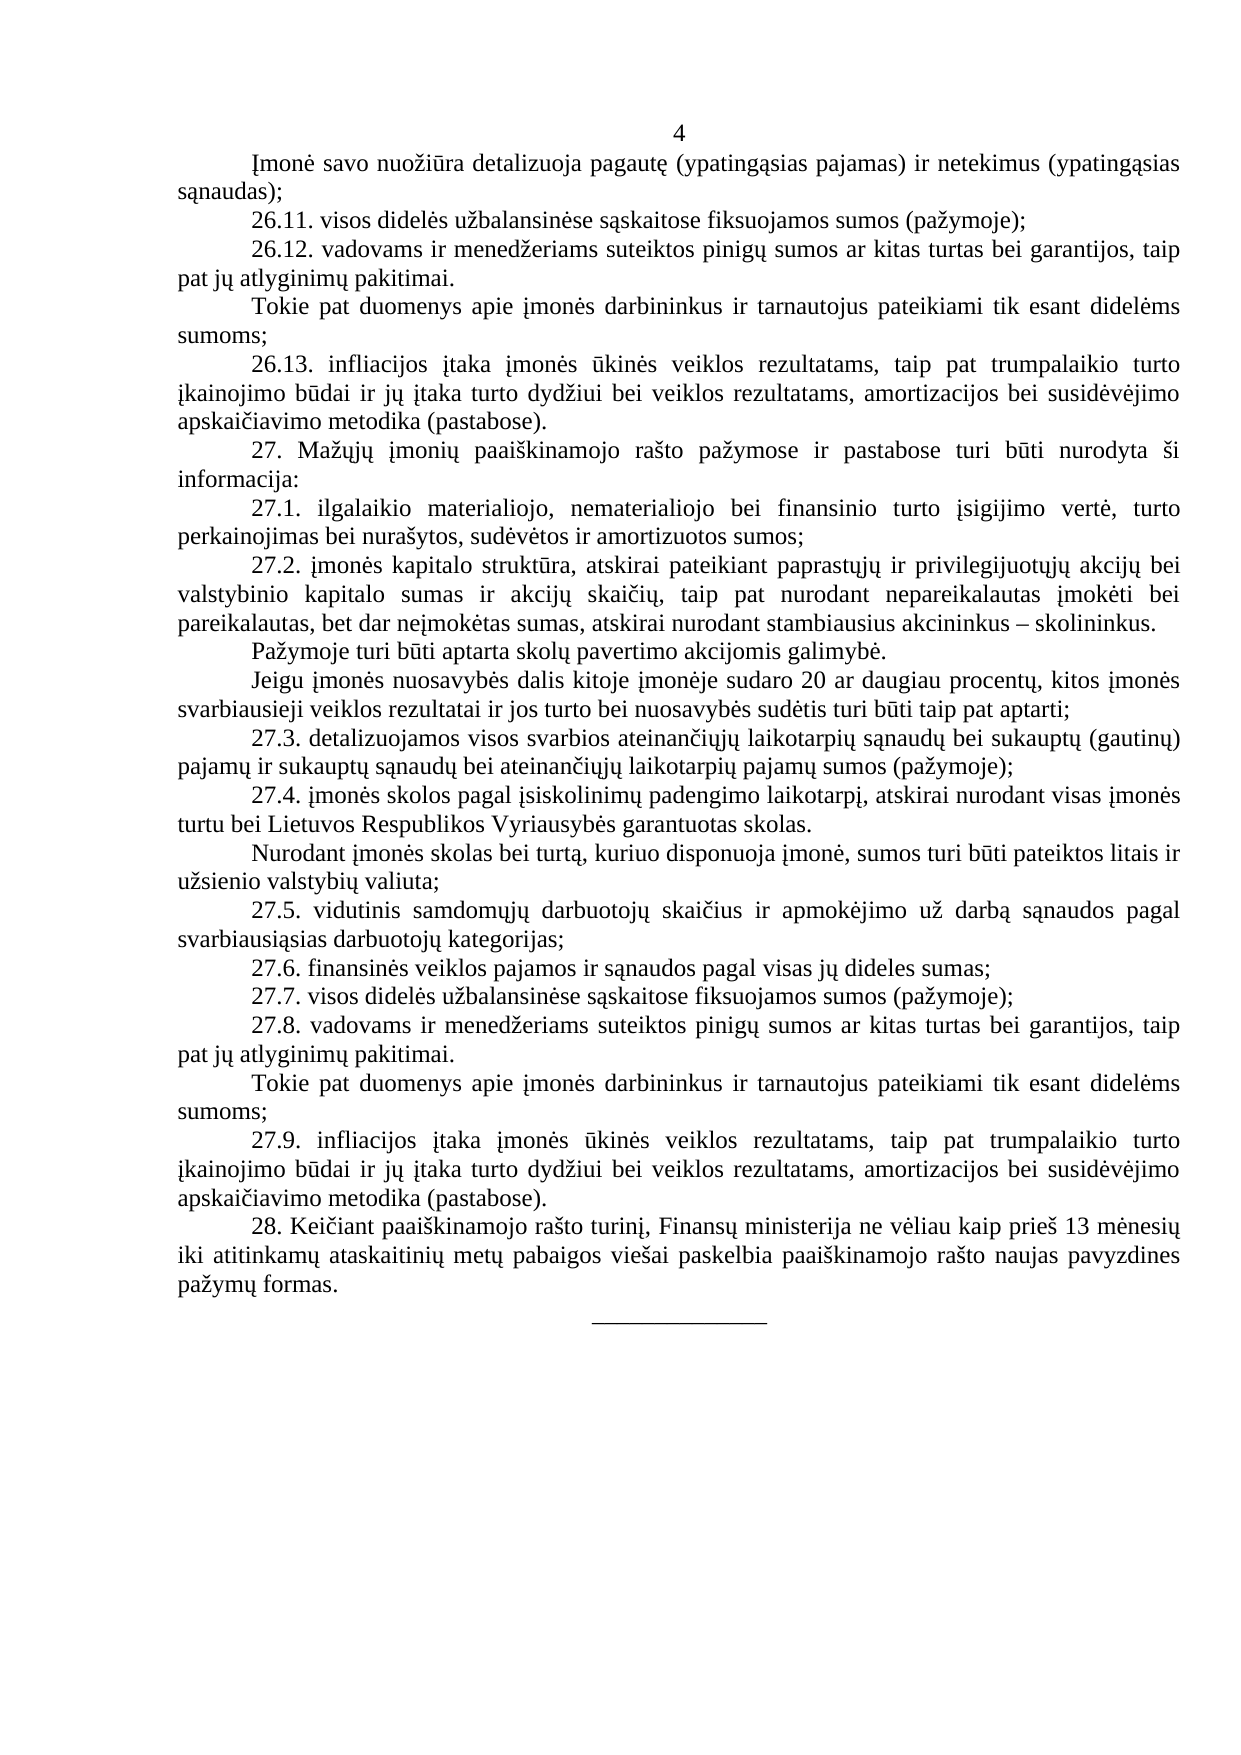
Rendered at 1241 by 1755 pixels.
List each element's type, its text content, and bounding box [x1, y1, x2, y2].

text 27.6. finansinės veiklos pajamos ir sąnaudos pagal visas jų dideles sumas; [177, 953, 1181, 981]
text 26.12. vadovams ir menedžeriams suteiktos pinigų sumos ar kitas turtas bei garantijos, taip pat jų atlyginimų pakitimai. [177, 234, 1181, 291]
text 27.9. infliacijos įtaka įmonės ūkinės veiklos rezultatams, taip pat trumpalaikio turto įkainojimo būdai ir jų įtaka turto dydžiui bei veiklos rezultatams, amortizacijos bei susidėvėjimo apskaičiavimo metodika (pastabose). [177, 1125, 1181, 1211]
text Pažymoje turi būti aptarta skolų pavertimo akcijomis galimybė. [177, 636, 1181, 665]
text 27.2. įmonės kapitalo struktūra, atskirai pateikiant paprastųjų ir privilegijuotųjų akcijų bei valstybinio kapitalo sumas ir akcijų skaičių, taip pat nurodant nepareikalautas įmokėti bei pareikalautas, bet dar neįmokėtas sumas, atskirai nurodant stambiausius akcininkus – skolininkus. [177, 550, 1181, 636]
text 27.8. vadovams ir menedžeriams suteiktos pinigų sumos ar kitas turtas bei garantijos, taip pat jų atlyginimų pakitimai. [177, 1010, 1181, 1068]
text Tokie pat duomenys apie įmonės darbininkus ir tarnautojus pateikiami tik esant didelėms sumoms; [177, 291, 1181, 349]
text 27.5. vidutinis samdomųjų darbuotojų skaičius ir apmokėjimo už darbą sąnaudos pagal svarbiausiąsias darbuotojų kategorijas; [177, 895, 1181, 953]
text Tokie pat duomenys apie įmonės darbininkus ir tarnautojus pateikiami tik esant didelėms sumoms; [177, 1068, 1181, 1125]
text 26.13. infliacijos įtaka įmonės ūkinės veiklos rezultatams, taip pat trumpalaikio turto įkainojimo būdai ir jų įtaka turto dydžiui bei veiklos rezultatams, amortizacijos bei susidėvėjimo apskaičiavimo metodika (pastabose). [177, 349, 1181, 435]
text 27.1. ilgalaikio materialiojo, nematerialiojo bei finansinio turto įsigijimo vertė, turto perkainojimas bei nurašytos, sudėvėtos ir amortizuotos sumos; [177, 493, 1181, 550]
text 26.11. visos didelės užbalansinėse sąskaitose fiksuojamos sumos (pažymoje); [177, 205, 1181, 234]
text Įmonė savo nuožiūra detalizuoja pagautę (ypatingąsias pajamas) ir netekimus (ypatingąsias sąnaudas); [177, 148, 1181, 205]
text 27.7. visos didelės užbalansinėse sąskaitose fiksuojamos sumos (pažymoje); [177, 981, 1181, 1010]
text ______________ [177, 1298, 1181, 1326]
text 27. Mažųjų įmonių paaiškinamojo rašto pažymose ir pastabose turi būti nurodyta ši informacija: [177, 435, 1181, 493]
text 28. Keičiant paaiškinamojo rašto turinį, Finansų ministerija ne vėliau kaip prieš 13 mėnesių iki atitinkamų ataskaitinių metų pabaigos viešai paskelbia paaiškinamojo rašto naujas pavyzdines pažymų formas. [177, 1211, 1181, 1298]
text 27.3. detalizuojamos visos svarbios ateinančiųjų laikotarpių sąnaudų bei sukauptų (gautinų) pajamų ir sukauptų sąnaudų bei ateinančiųjų laikotarpių pajamų sumos (pažymoje); [177, 723, 1181, 780]
text 27.4. įmonės skolos pagal įsiskolinimų padengimo laikotarpį, atskirai nurodant visas įmonės turtu bei Lietuvos Respublikos Vyriausybės garantuotas skolas. [177, 780, 1181, 838]
text Jeigu įmonės nuosavybės dalis kitoje įmonėje sudaro 20 ar daugiau procentų, kitos įmonės svarbiausieji veiklos rezultatai ir jos turto bei nuosavybės sudėtis turi būti taip pat aptarti; [177, 665, 1181, 723]
text Nurodant įmonės skolas bei turtą, kuriuo disponuoja įmonė, sumos turi būti pateiktos litais ir užsienio valstybių valiuta; [177, 838, 1181, 895]
